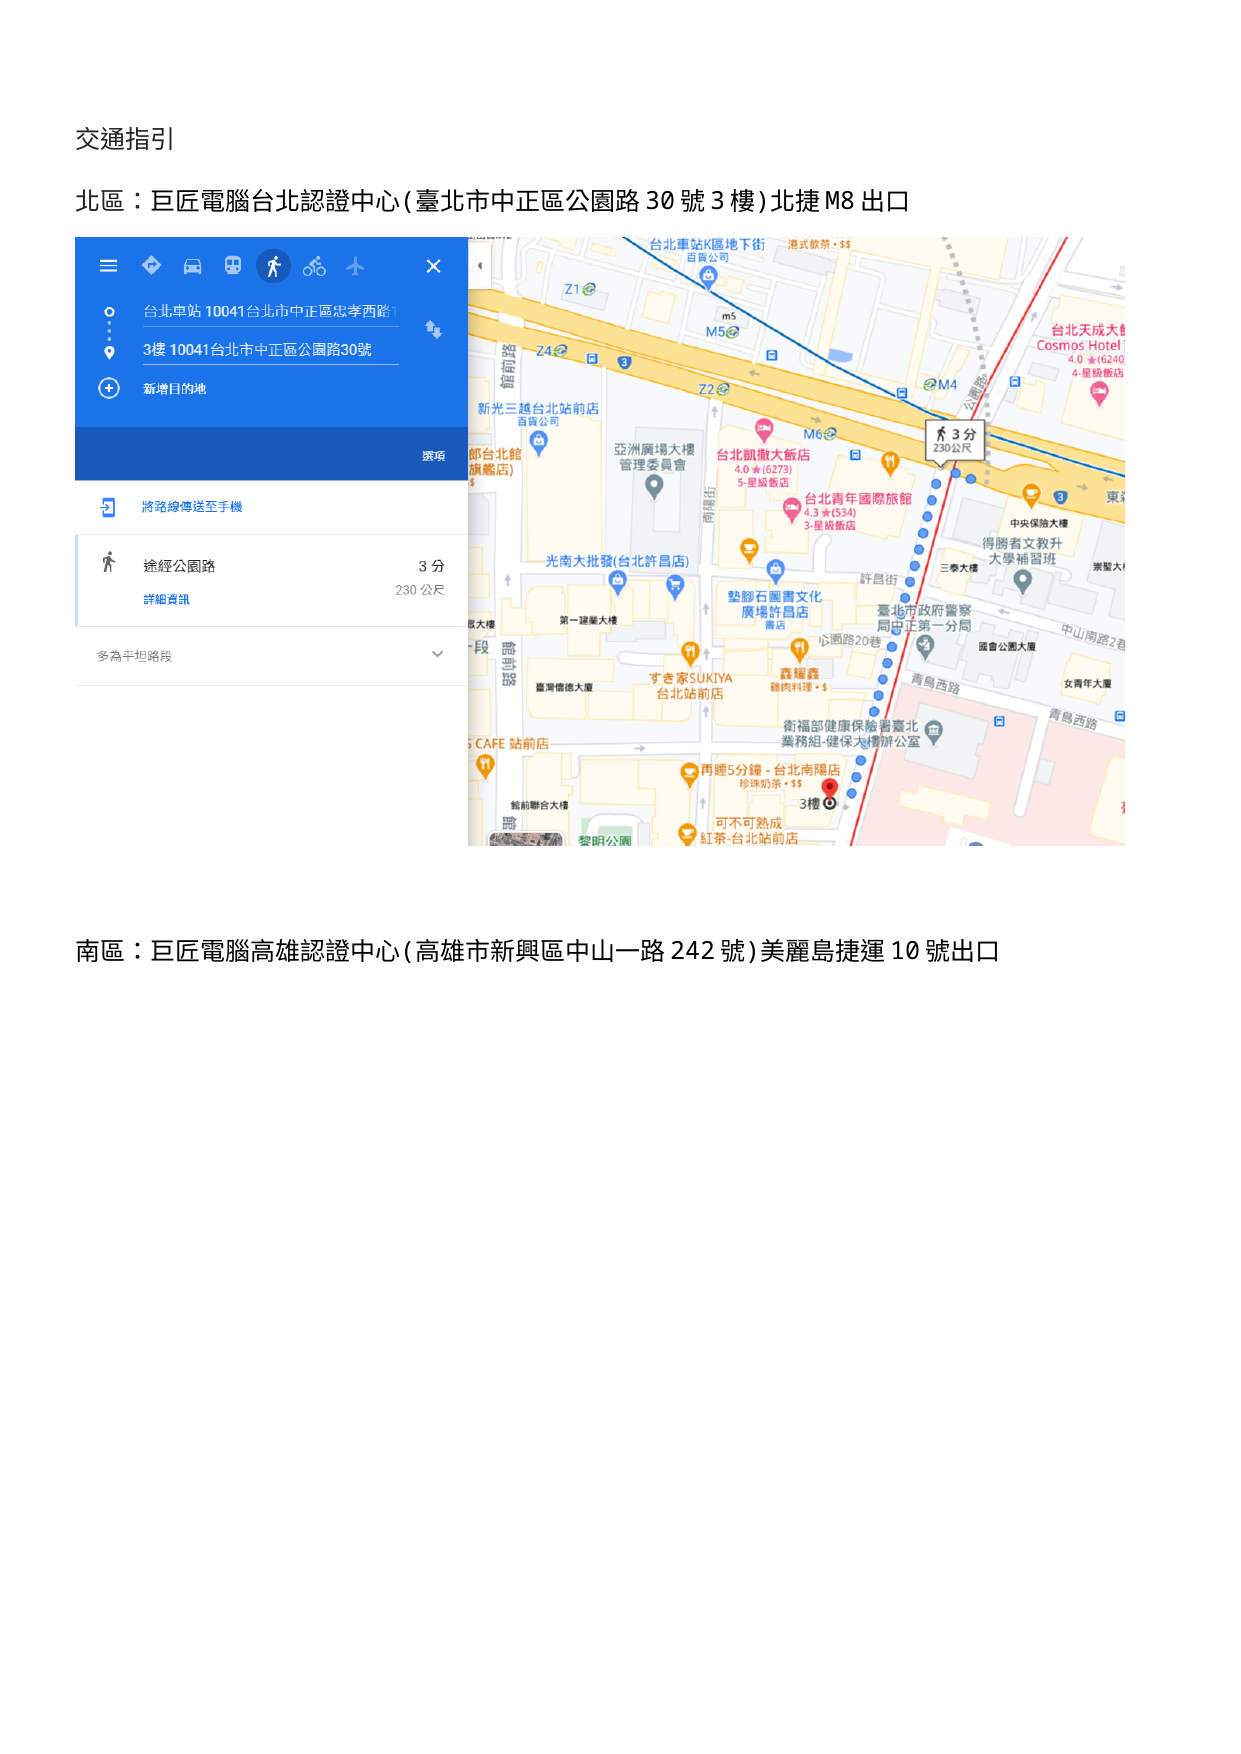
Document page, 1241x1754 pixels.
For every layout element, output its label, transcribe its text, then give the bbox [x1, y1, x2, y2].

text 交通指引 [75, 96, 1165, 158]
text 北區：巨匠電腦台北認證中心(臺北市中正區公園路30號3樓)北捷M8出口 [75, 158, 1165, 221]
text 南區：巨匠電腦高雄認證中心(高雄市新興區中山一路242號)美麗島捷運10號出口 [75, 908, 1165, 971]
